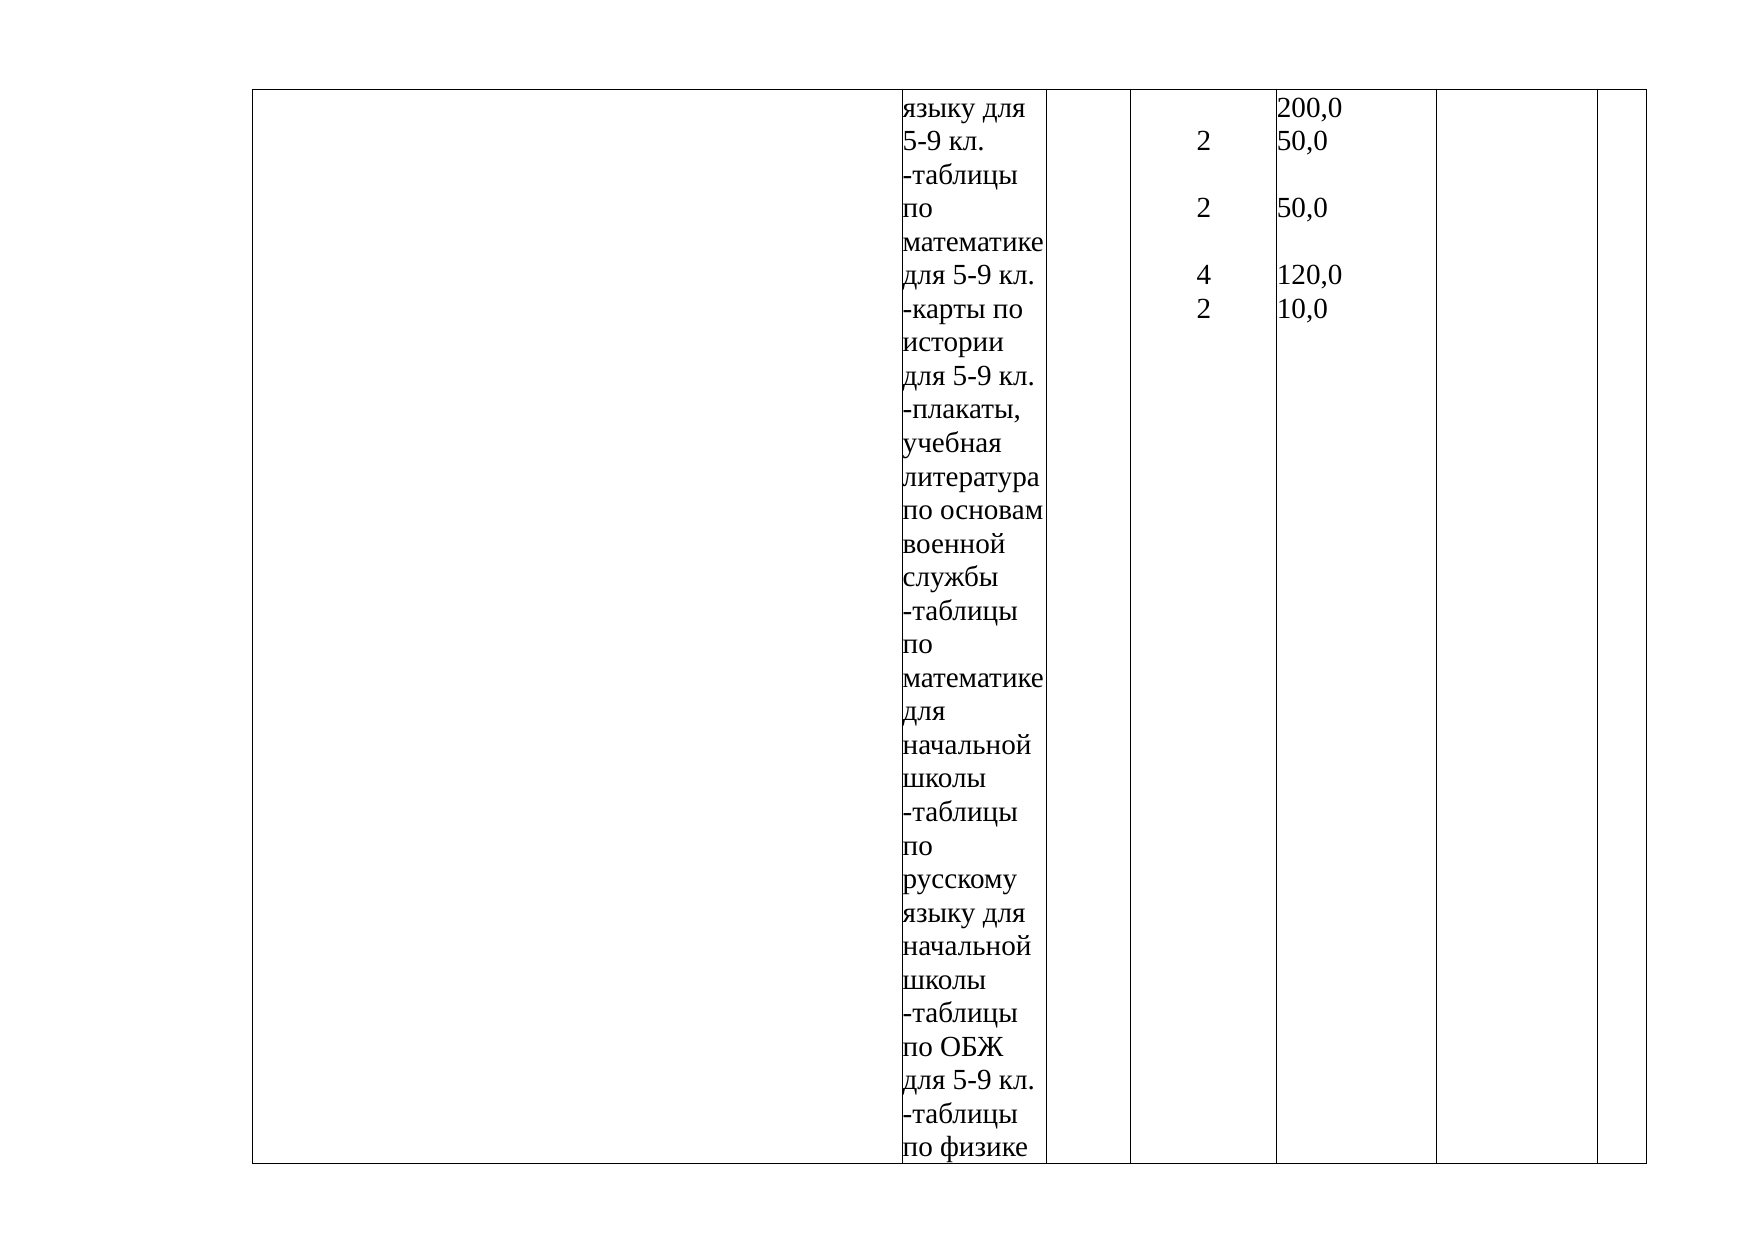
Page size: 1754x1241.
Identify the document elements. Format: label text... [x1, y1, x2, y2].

table_cell [253, 90, 902, 1163]
table_cell [58, 89, 124, 1163]
table_cell [1047, 90, 1130, 1163]
table_cell [1598, 90, 1646, 1163]
table_cell языку для 5-9 кл. -таблицы по математике для 5-9 кл. -карты по истории для 5-9 кл. -плакаты, учебная литература по основам военной службы -таблицы по математике для начальной школы -таблицы по русскому языку для начальной школы -таблицы по ОБЖ для 5-9 кл. -таблицы по физике [903, 90, 1046, 1163]
table_cell 200,0 50,0 50,0 120,0 10,0 [1277, 90, 1436, 1163]
table_cell [1437, 90, 1597, 1163]
table_cell 2 2 4 2 [1131, 90, 1276, 1163]
table_cell [124, 89, 252, 1163]
